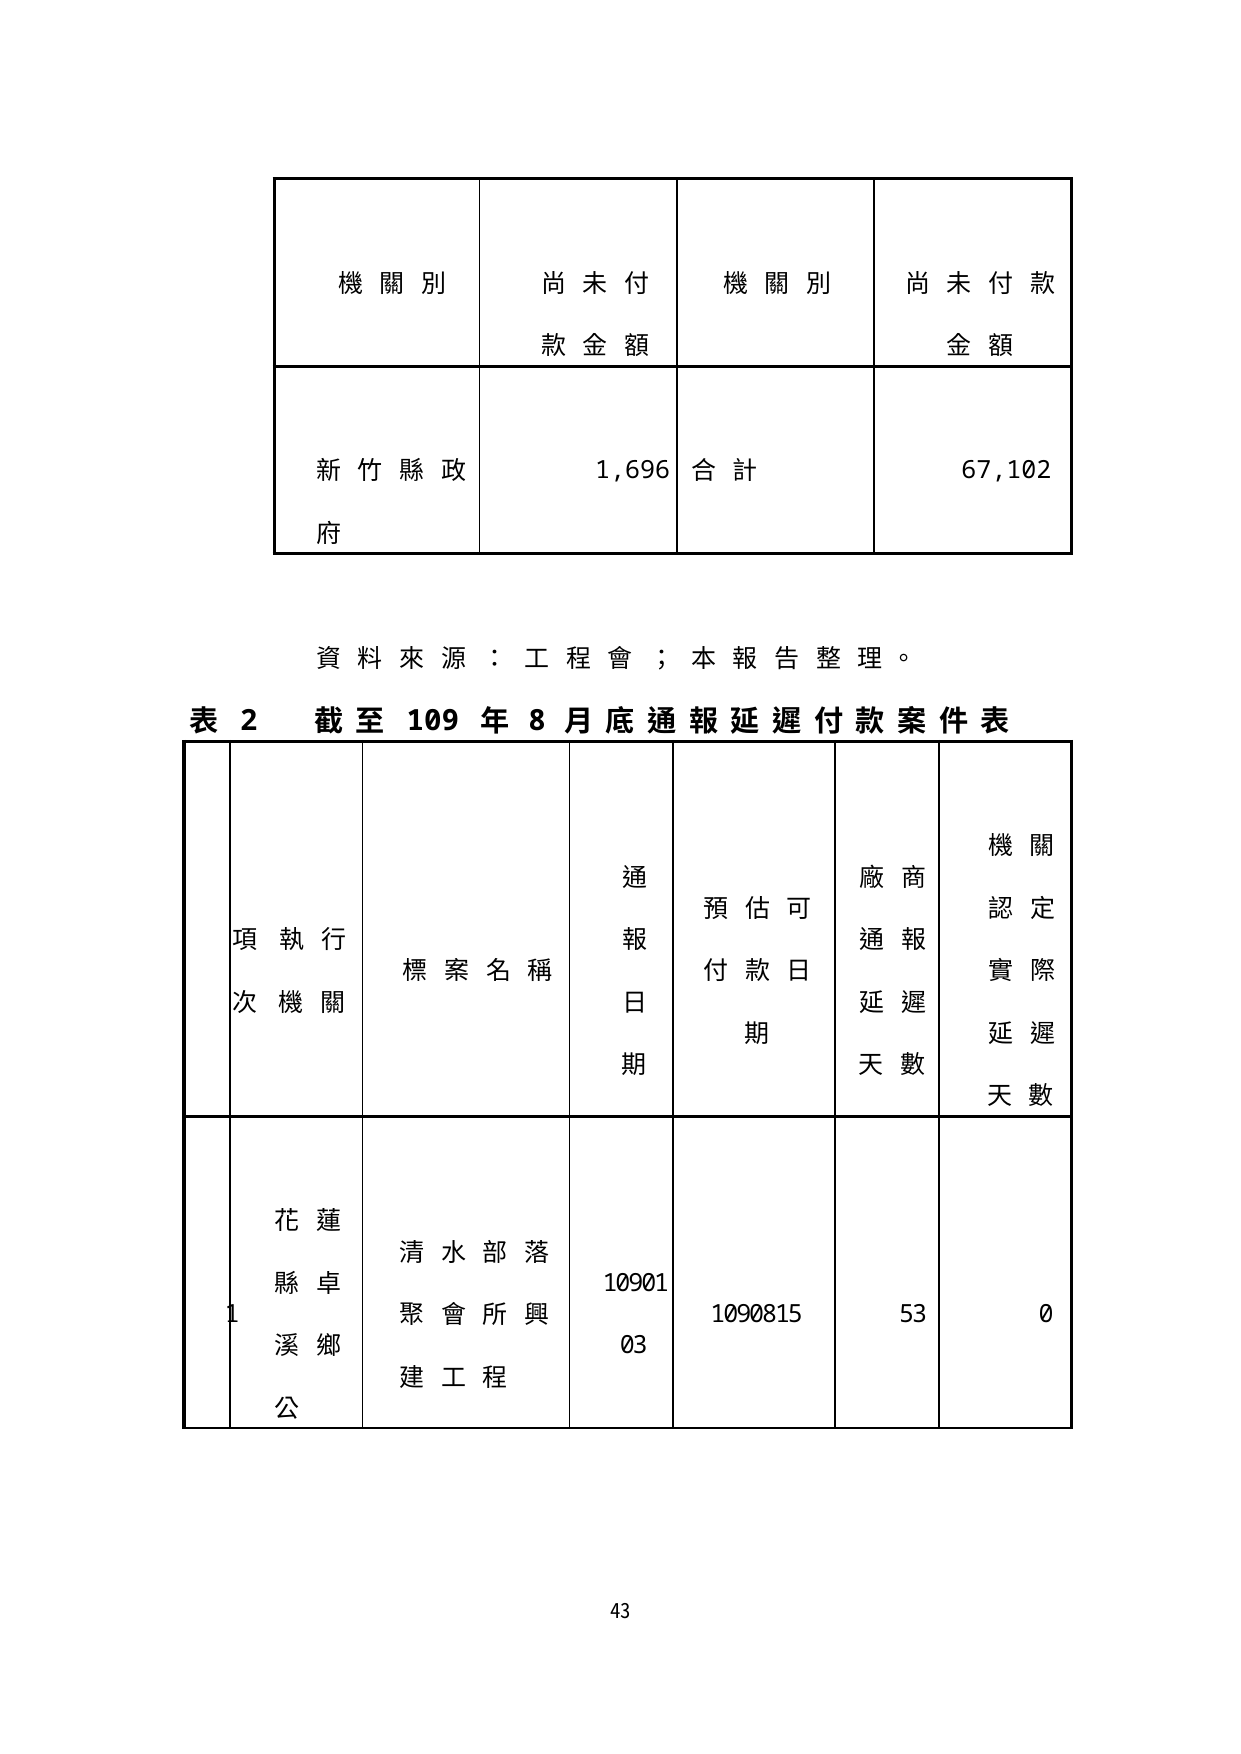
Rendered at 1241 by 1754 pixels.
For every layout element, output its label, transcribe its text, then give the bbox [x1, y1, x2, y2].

table_header 廠商通報延遲天數 [836, 743, 938, 1115]
table_header 機關認定實際延遲天數 [940, 743, 1070, 1115]
table_cell 0 [940, 1118, 1070, 1427]
table_cell 清水部落聚會所興建工程 [363, 1118, 569, 1427]
table_cell 67,102 [875, 368, 1070, 552]
table_cell 1090815 [674, 1118, 834, 1427]
table_header 預估可付款日期 [674, 743, 834, 1115]
text 表2 截至109年8月底通報延遲付款案件表 [183, 677, 1058, 740]
text 資料來源：工程會；本報告整理。 [270, 615, 1058, 677]
table_cell 53 [836, 1118, 938, 1427]
table_header 機關別 [678, 180, 873, 365]
table_cell 花蓮縣卓溪鄉公 [231, 1118, 362, 1427]
table_cell 1 [186, 1118, 229, 1427]
table_header 執行機關 [231, 743, 362, 1115]
table_cell 1,696 [480, 368, 676, 552]
table_header 項次 [186, 743, 229, 1115]
table_cell 1090103 [570, 1118, 672, 1427]
table_cell 新竹縣政府 [276, 368, 479, 552]
table_header 尚未付款金額 [875, 180, 1070, 365]
table_header 尚未付款金額 [480, 180, 676, 365]
table_header 通報日期 [570, 743, 672, 1115]
table_header 機關別 [276, 180, 479, 365]
table_cell 合計 [678, 368, 873, 552]
table_header 標案名稱 [363, 743, 569, 1115]
